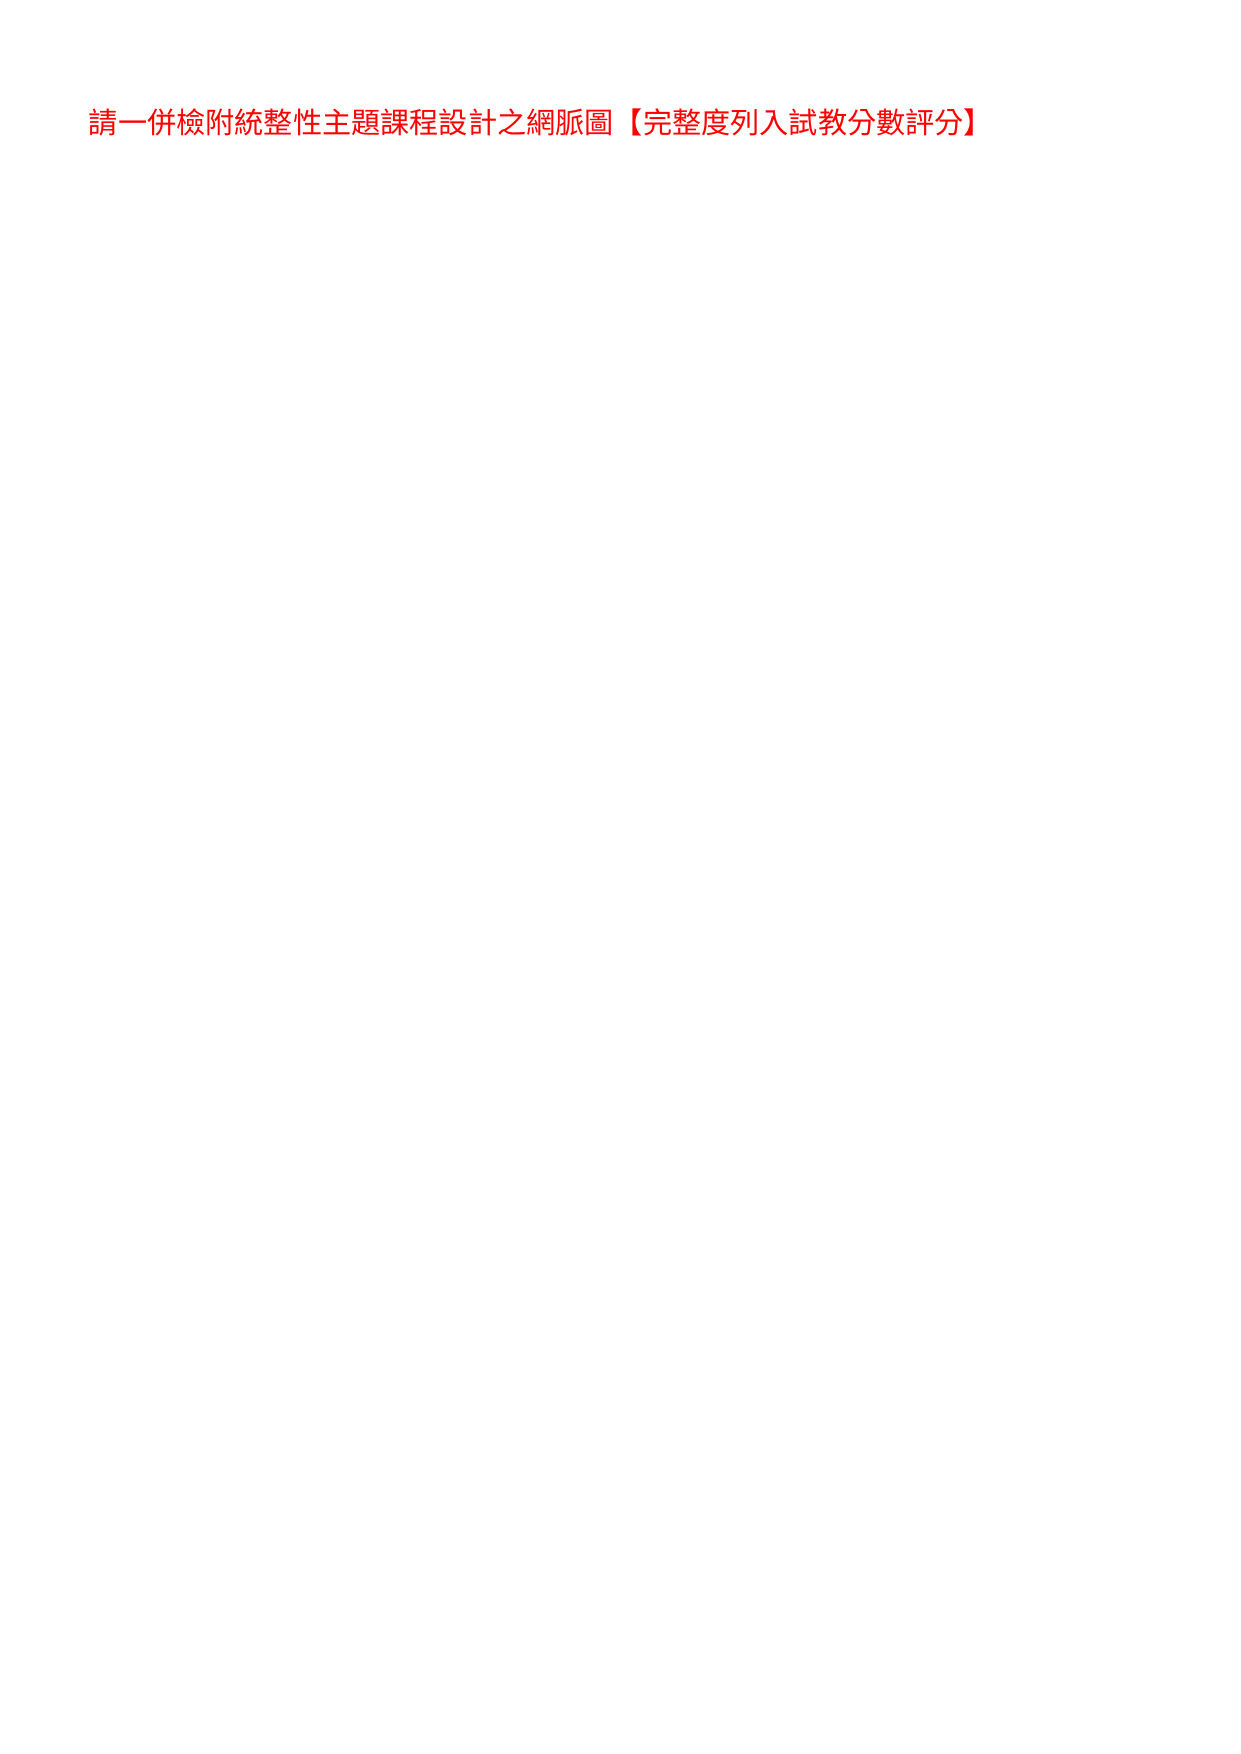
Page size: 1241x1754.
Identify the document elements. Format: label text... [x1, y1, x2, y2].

text 請一併檢附統整性主題課程設計之網脈圖【完整度列入試教分數評分】 [89, 79, 1181, 142]
